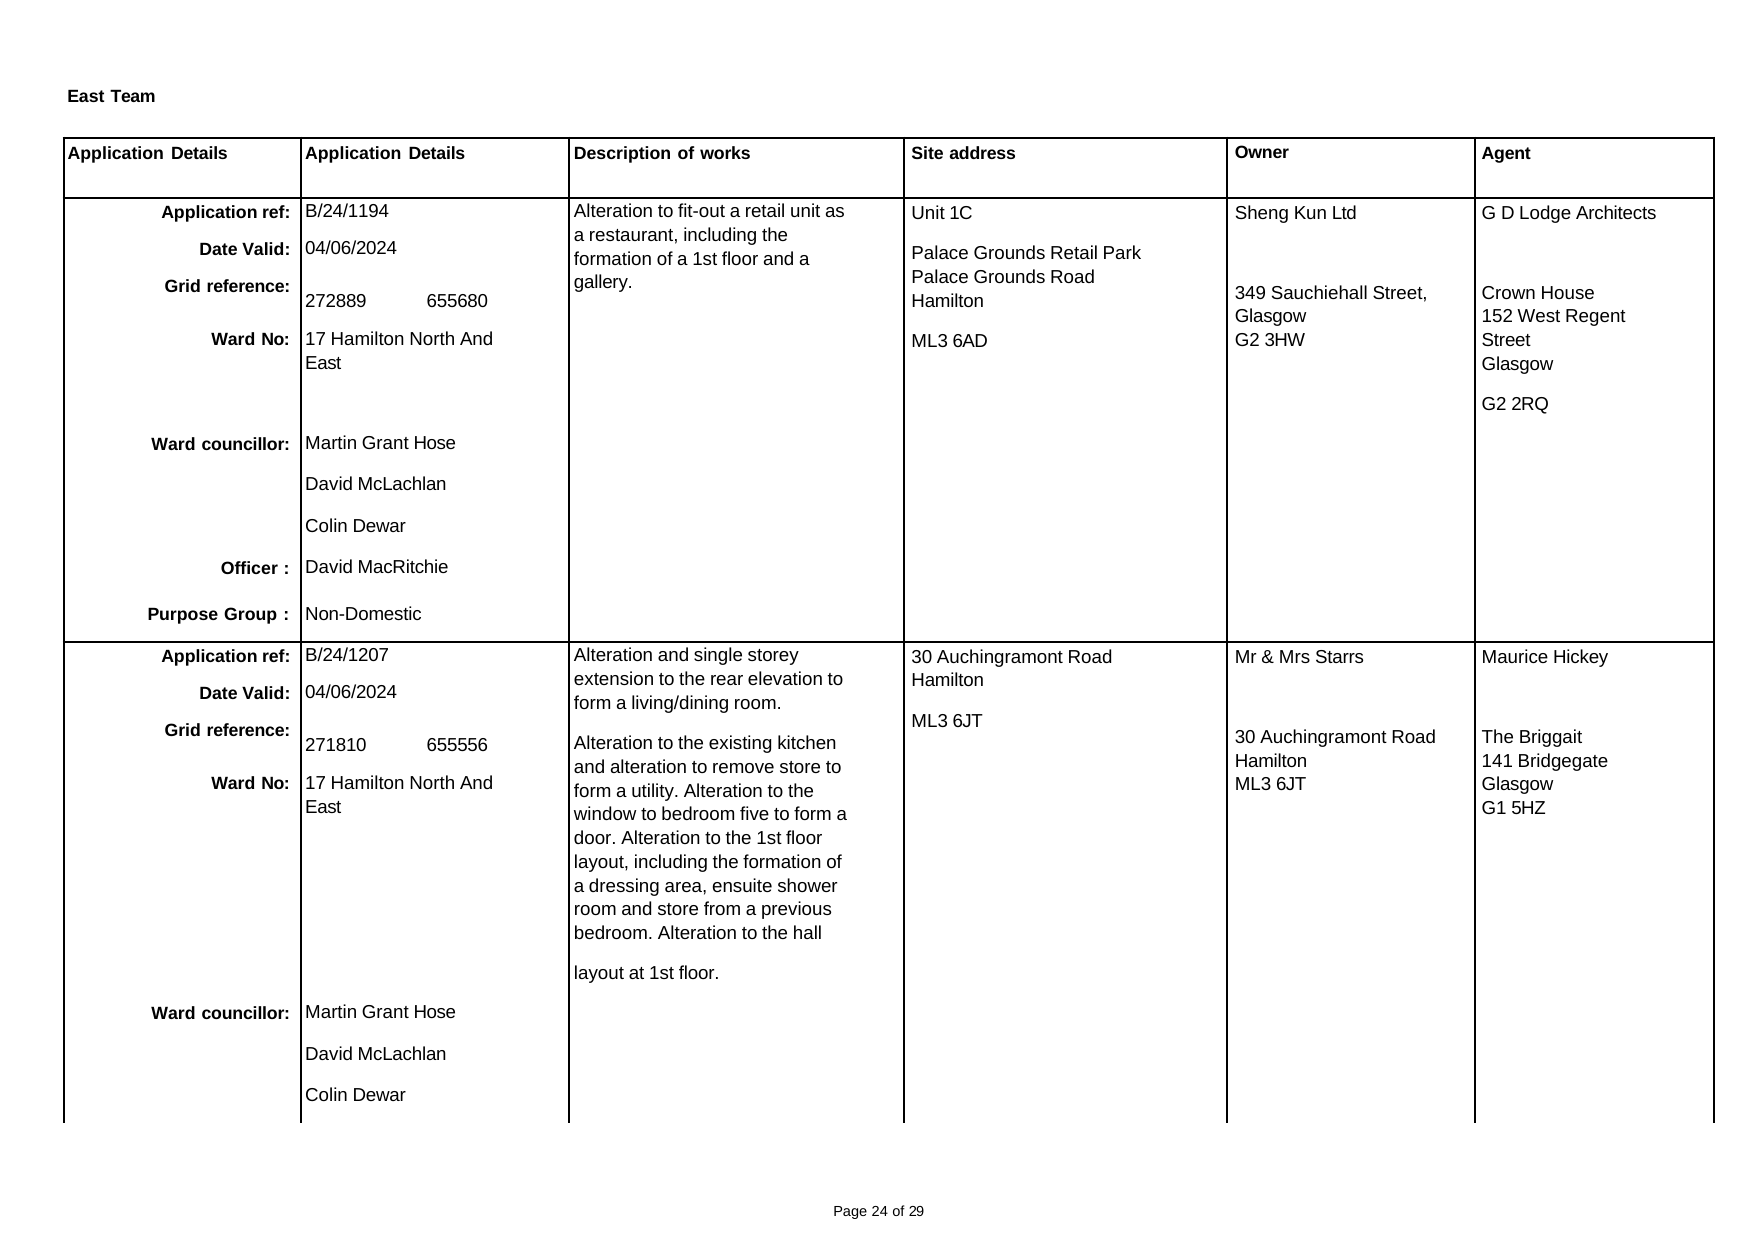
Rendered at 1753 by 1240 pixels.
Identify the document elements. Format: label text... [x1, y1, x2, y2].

table_cell [1228, 431, 1474, 470]
table_header Description of works [570, 139, 903, 197]
table_cell [570, 1081, 903, 1123]
table_cell Application ref: Date Valid: Grid reference: Ward No: [65, 643, 300, 1000]
table_cell [570, 1000, 903, 1040]
table_cell Colin Dewar [302, 1081, 568, 1123]
table_cell [905, 470, 1226, 512]
table_cell [905, 512, 1226, 553]
table_cell [905, 1040, 1226, 1081]
table_cell [905, 431, 1226, 470]
table_cell [1228, 1040, 1474, 1081]
table_cell Maurice Hickey The Briggait 141 Bridgegate Glasgow G1 5HZ [1476, 643, 1713, 1000]
table_cell [570, 1040, 903, 1081]
table_cell [1476, 595, 1713, 641]
table_cell Non-Domestic [302, 595, 568, 641]
table_cell Ward councillor: [65, 431, 300, 470]
table_cell [570, 553, 903, 595]
table_cell Sheng Kun Ltd 349 Sauchiehall Street, Glasgow G2 3HW [1228, 199, 1474, 431]
table_cell [905, 1081, 1226, 1123]
table_cell [570, 512, 903, 553]
table_header Application Details [65, 139, 300, 197]
table_header Agent [1476, 139, 1713, 197]
table_cell Martin Grant Hose [302, 431, 568, 470]
table_cell Officer : [65, 553, 300, 595]
table_cell [570, 431, 903, 470]
table_cell [570, 595, 903, 641]
table_cell [1476, 553, 1713, 595]
table_cell [1228, 1081, 1474, 1123]
table_header Site address [905, 139, 1226, 197]
table_cell Martin Grant Hose [302, 1000, 568, 1040]
table_cell [65, 512, 300, 553]
table_cell David McLachlan [302, 470, 568, 512]
table_cell Alteration and single storey extension to the rear elevation to form a living/dining room. Alteration to the existing kitchen and alteration to remove store to form a utility. Alteration to the window to bedroom five to form a door. Alteration to the 1st floor layout, including the formation of a dressing area, ensuite shower room and store from a previous bedroom. Alteration to the hall layout at 1st floor. [570, 643, 903, 1000]
table_cell [1476, 1040, 1713, 1081]
table_cell Unit 1C Palace Grounds Retail Park Palace Grounds Road Hamilton ML3 6AD [905, 199, 1226, 431]
table_header Owner [1228, 139, 1474, 197]
table_header Application Details [302, 139, 568, 197]
table_cell 30 Auchingramont Road Hamilton ML3 6JT [905, 643, 1226, 1000]
table_cell [1476, 1081, 1713, 1123]
table_cell [1228, 595, 1474, 641]
table_cell [1228, 1000, 1474, 1040]
table_cell [1476, 1000, 1713, 1040]
table_cell [65, 1081, 300, 1123]
table_cell [905, 595, 1226, 641]
table_cell David MacRitchie [302, 553, 568, 595]
table_cell Mr & Mrs Starrs 30 Auchingramont Road Hamilton ML3 6JT [1228, 643, 1474, 1000]
table_cell [905, 1000, 1226, 1040]
table_cell [1228, 470, 1474, 512]
table_cell [65, 470, 300, 512]
table_cell [570, 470, 903, 512]
table_cell Alteration to fit-out a retail unit as a restaurant, including the formation of a 1st floor and a gallery. [570, 199, 903, 431]
table_cell [1476, 470, 1713, 512]
table_cell G D Lodge Architects Crown House 152 West Regent Street Glasgow G2 2RQ [1476, 199, 1713, 431]
table_cell B/24/1207 04/06/2024 271810 655556 17 Hamilton North And East [302, 643, 568, 1000]
table_cell [65, 1040, 300, 1081]
table_cell Ward councillor: [65, 1000, 300, 1040]
table_cell B/24/1194 04/06/2024 272889 655680 17 Hamilton North And East [302, 199, 568, 431]
table_cell [1228, 512, 1474, 553]
table_cell Colin Dewar [302, 512, 568, 553]
table_cell Purpose Group : [65, 595, 300, 641]
table_cell David McLachlan [302, 1040, 568, 1081]
table_cell [1228, 553, 1474, 595]
table_cell [1476, 512, 1713, 553]
table_cell Application ref: Date Valid: Grid reference: Ward No: [65, 199, 300, 431]
table_cell [905, 553, 1226, 595]
table_cell [1476, 431, 1713, 470]
